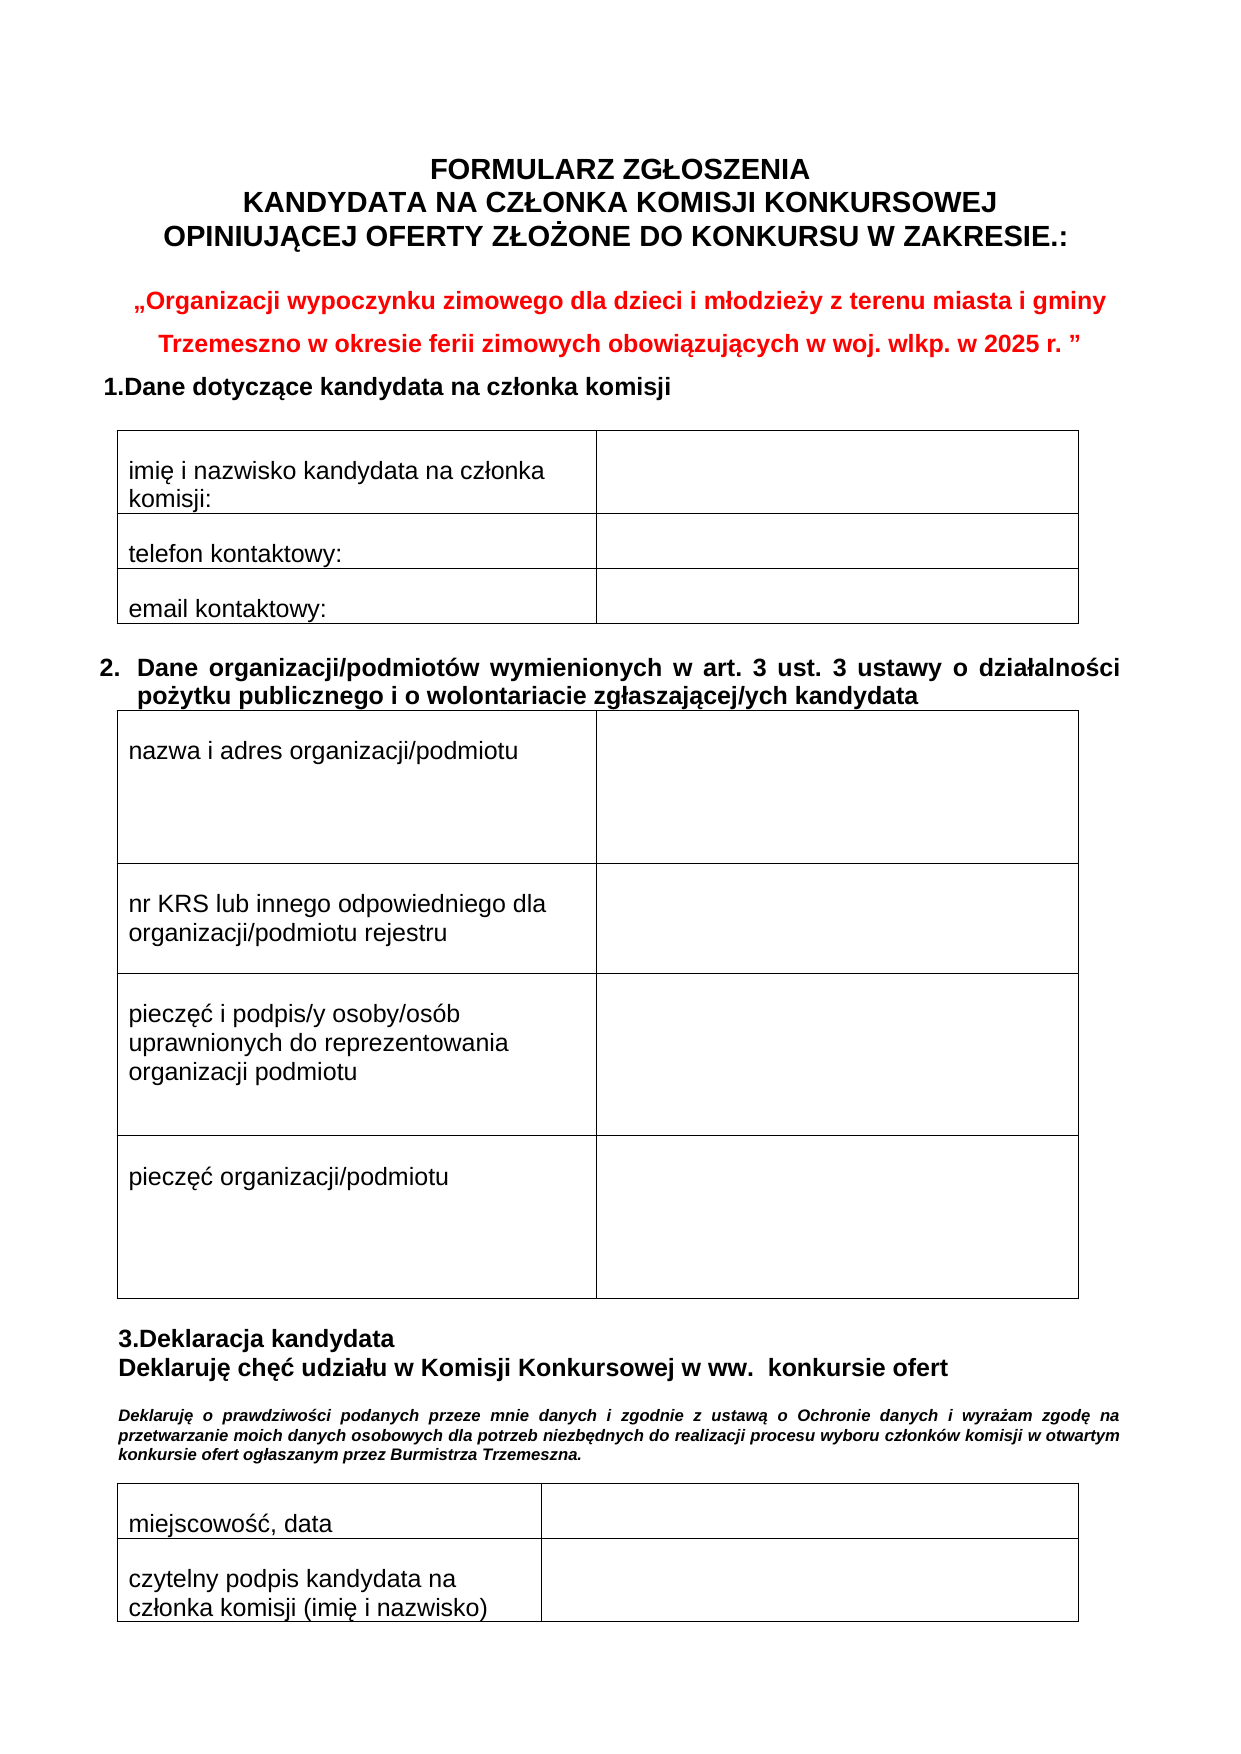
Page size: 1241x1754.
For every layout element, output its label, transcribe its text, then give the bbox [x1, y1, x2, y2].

table_cell pieczęć i podpis/y osoby/osób uprawnionych do reprezentowania organizacji podmiotu [118, 974, 596, 1135]
table_cell [597, 514, 1078, 568]
table_header [597, 431, 1078, 513]
text kandydata na CZŁONKa KOMISJI KONKURSOWEJ [118, 185, 1122, 219]
text 1.Dane dotyczące kandydata na członka komisji [103, 372, 1122, 401]
text OPINIUJĄCEJ oferty złoŻone do KONKURSu W ZAKRESIE.: [118, 219, 1122, 252]
table_cell [597, 864, 1078, 973]
table_cell [597, 1136, 1078, 1298]
table_cell telefon kontaktowy: [118, 514, 596, 568]
text 2. Dane organizacji/podmiotów wymienionych w art. 3 ust. 3 ustawy o działalności pożytku publicznego i o wolontariacie zgłaszającej/ych kandydata [99, 652, 1122, 710]
text Deklaruję o prawdziwości podanych przeze mnie danych i zgodnie z ustawą o Ochronie danych i wyrażam zgodę na przetwarzanie moich danych osobowych dla potrzeb niezbędnych do realizacji procesu wyboru członków komisji w otwartym konkursie ofert ogłaszanym przez Burmistrza Trzemeszna. [118, 1406, 1122, 1483]
table_header imię i nazwisko kandydata na członka komisji: [118, 431, 596, 513]
table_cell czytelny podpis kandydata na członka komisji (imię i nazwisko) [118, 1539, 541, 1621]
table_header miejscowość, data [118, 1484, 541, 1538]
table_cell [542, 1539, 1078, 1621]
table_cell [597, 974, 1078, 1135]
table_header nazwa i adres organizacji/podmiotu [118, 711, 596, 863]
table_cell [597, 569, 1078, 623]
text FORMULARZ ZGŁOSZENIA [118, 118, 1122, 185]
table_cell nr KRS lub innego odpowiedniego dla organizacji/podmiotu rejestru [118, 864, 596, 973]
table_cell email kontaktowy: [118, 569, 596, 623]
table_cell pieczęć organizacji/podmiotu [118, 1136, 596, 1298]
table_header [597, 711, 1078, 863]
table_header [542, 1484, 1078, 1538]
text „Organizacji wypoczynku zimowego dla dzieci i młodzieży z terenu miasta i gminy Trzemeszno w okresie ferii zimowych obowiązujących w woj. wlkp. w 2025 r. ” [118, 286, 1122, 358]
text 3.Deklaracja kandydata Deklaruję chęć udziału w Komisji Konkursowej w ww. konkursie ofert [118, 1324, 1122, 1381]
